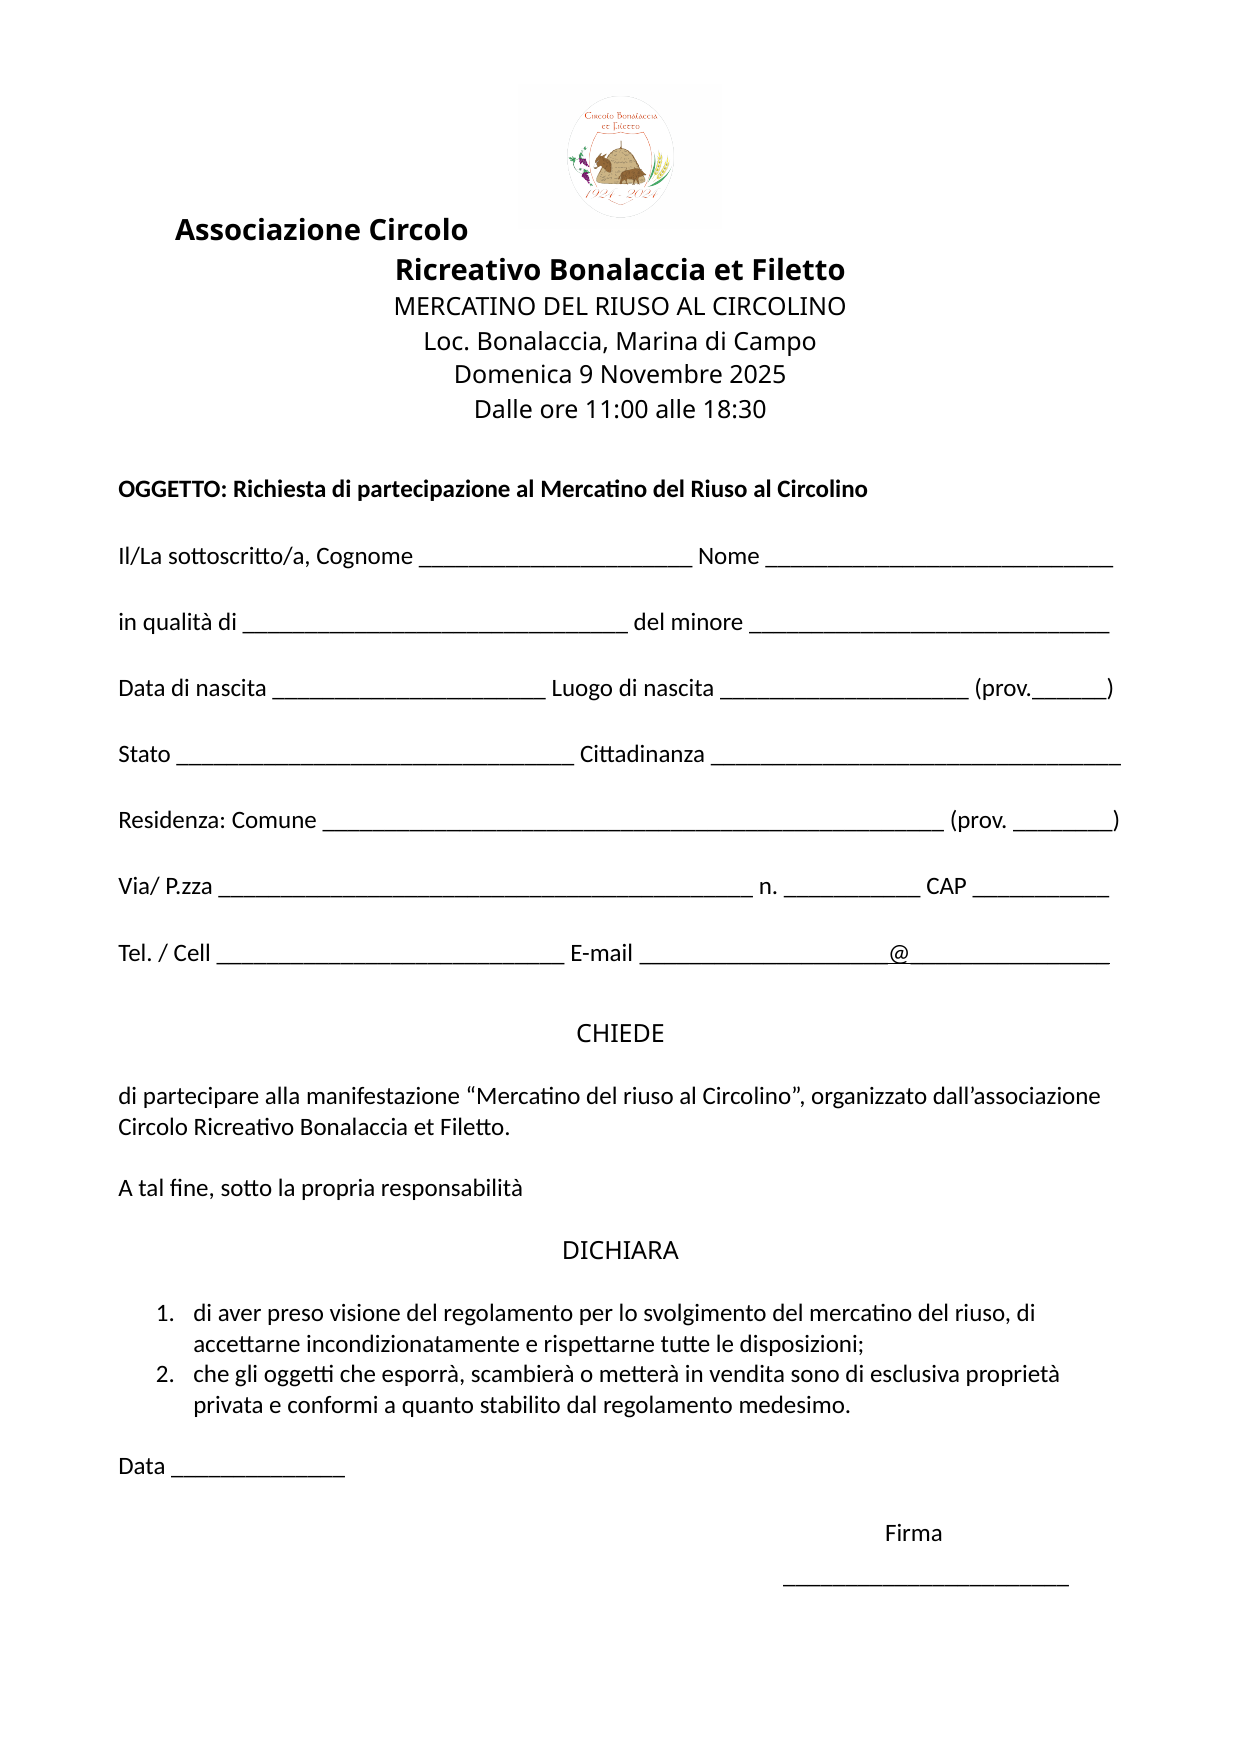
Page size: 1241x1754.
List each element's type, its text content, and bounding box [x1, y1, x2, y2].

text in qualità di _______________________________ del minore _____________________________ [118, 606, 1122, 636]
text Loc. Bonalaccia, Marina di Campo [118, 323, 1122, 357]
text DICHIARA [118, 1233, 1122, 1267]
text Domenica 9 Novembre 2025 [118, 357, 1122, 391]
text Via/ P.zza ___________________________________________ n. ___________ CAP ___________ [118, 871, 1122, 901]
text Dalle ore 11:00 alle 18:30 [118, 391, 1122, 425]
text Data di nascita ______________________ Luogo di nascita ____________________ (prov.______) [118, 672, 1122, 703]
text Associazione Circolo Ricreativo Bonalaccia et Filetto [118, 210, 1122, 289]
text Il/La sottoscritto/a, Cognome ______________________ Nome ____________________________ [118, 540, 1122, 570]
text Tel. / Cell ____________________________ E-mail ____________________@________________ [118, 937, 1122, 967]
text Data ______________ [118, 1450, 1122, 1480]
text CHIEDE [118, 1016, 1122, 1049]
text di partecipare alla manifestazione “Mercatino del riuso al Circolino”, organizzato dall’associazione Circolo Ricreativo Bonalaccia et Filetto. [118, 1080, 1122, 1141]
text A tal fine, sotto la propria responsabilità [118, 1172, 1122, 1202]
text MERCATINO DEL RIUSO AL CIRCOLINO [118, 289, 1122, 323]
picture [518, 84, 723, 229]
text _______________________ [118, 1559, 1122, 1590]
text OGGETTO: Richiesta di partecipazione al Mercatino del Riuso al Circolino [118, 474, 1122, 504]
text Residenza: Comune __________________________________________________ (prov. ________) [118, 804, 1122, 835]
list di aver preso visione del regolamento per lo svolgimento del mercatino del riuso, di accettarne incondizionatamente e rispettarne tutte le disposizioni; [156, 1297, 1122, 1358]
list che gli oggetti che esporrà, scambierà o metterà in vendita sono di esclusiva proprietà privata e conformi a quanto stabilito dal regolamento medesimo. [156, 1358, 1122, 1419]
text Firma [118, 1517, 1122, 1547]
text Stato ________________________________ Cittadinanza _________________________________ [118, 738, 1122, 769]
